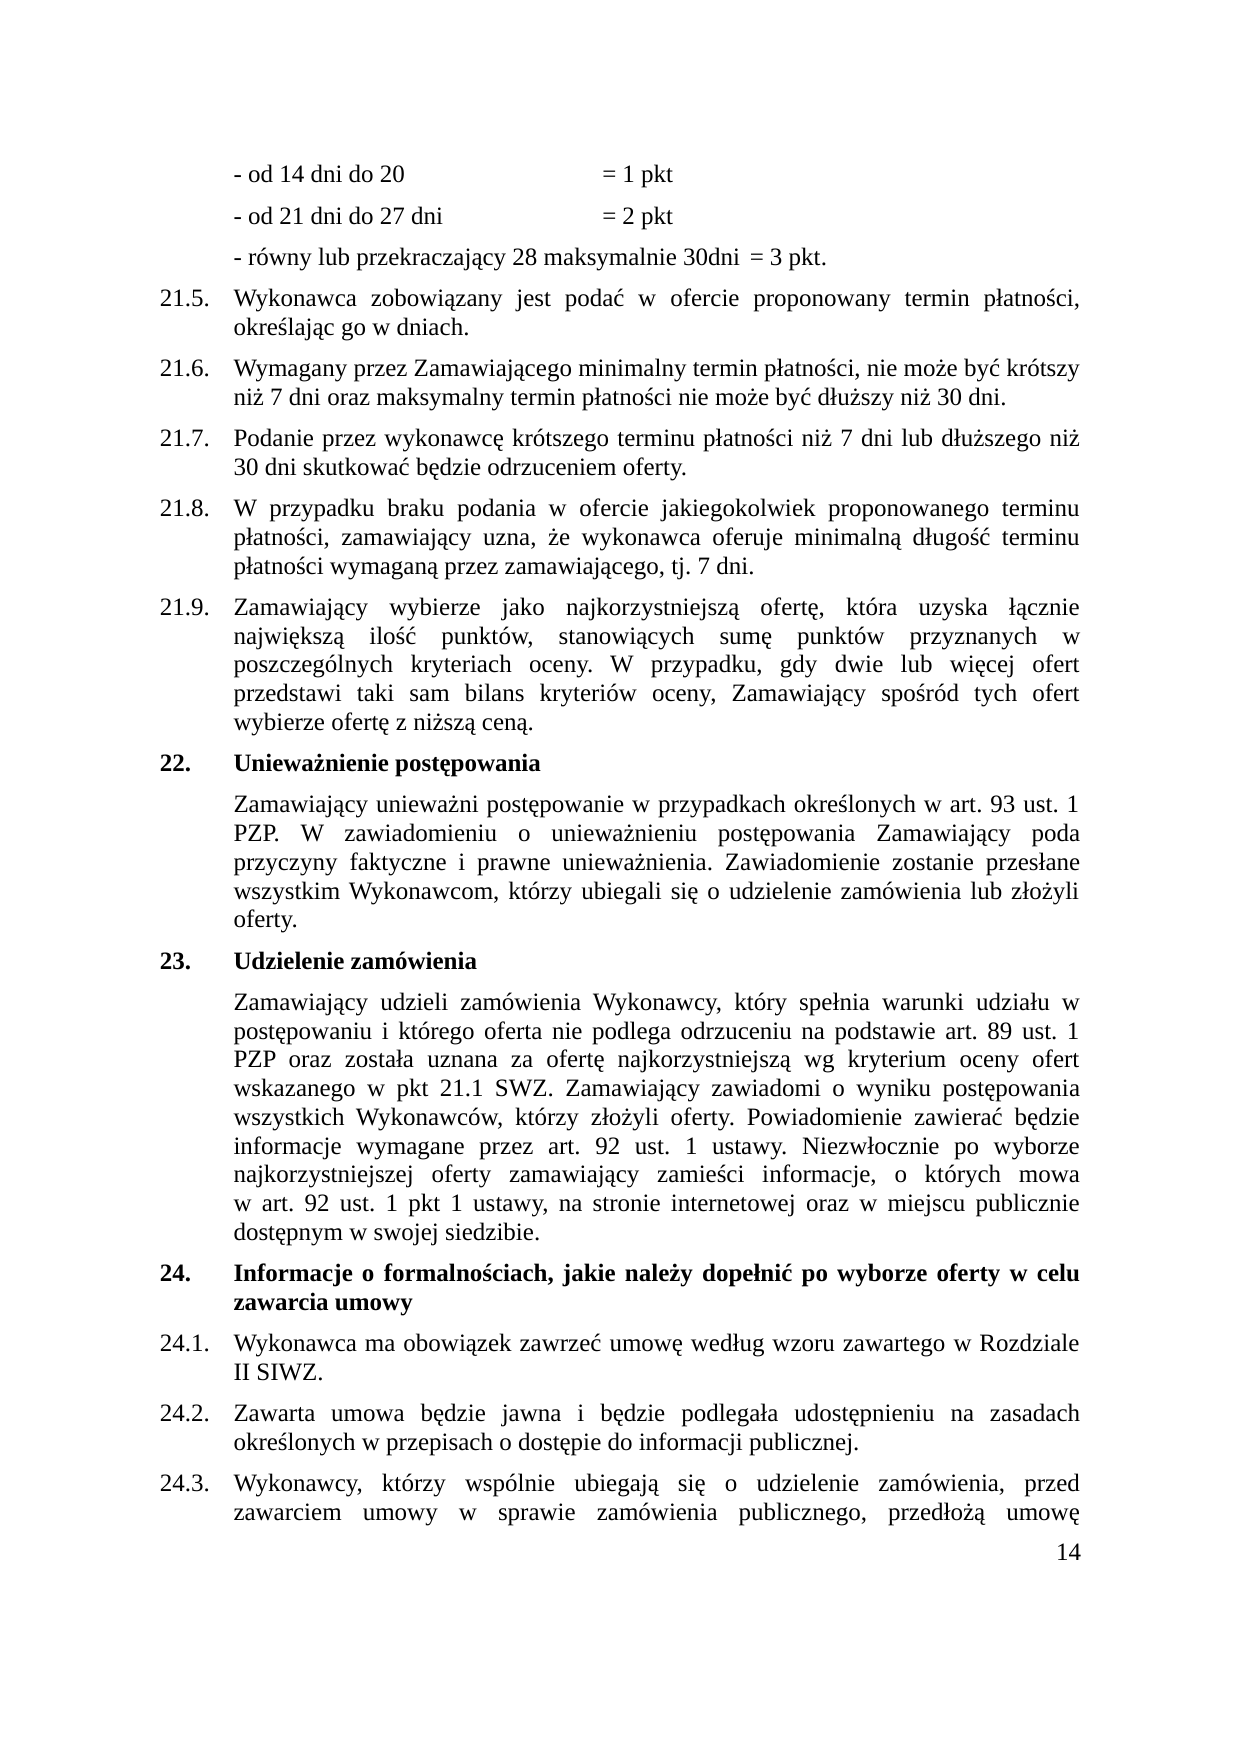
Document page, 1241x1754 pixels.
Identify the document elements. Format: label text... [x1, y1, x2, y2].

text 21.9. Zamawiający wybierze jako najkorzystniejszą ofertę, która uzyska łącznie największą ilość punktów, stanowiących sumę punktów przyznanych w poszczególnych kryteriach oceny. W przypadku, gdy dwie lub więcej ofert przedstawi taki sam bilans kryteriów oceny, Zamawiający spośród tych ofert wybierze ofertę z niższą ceną. [159, 592, 1081, 736]
text 22. Unieważnienie postępowania [159, 748, 1081, 777]
text 21.5. Wykonawca zobowiązany jest podać w ofercie proponowany termin płatności, określając go w dniach. [159, 283, 1081, 341]
text 21.7. Podanie przez wykonawcę krótszego terminu płatności niż 7 dni lub dłuższego niż 30 dni skutkować będzie odrzuceniem oferty. [159, 423, 1081, 481]
text 21.8. W przypadku braku podania w ofercie jakiegokolwiek proponowanego terminu płatności, zamawiający uzna, że wykonawca oferuje minimalną długość terminu płatności wymaganą przez zamawiającego, tj. 7 dni. [159, 493, 1081, 579]
text 21.6. Wymagany przez Zamawiającego minimalny termin płatności, nie może być krótszy niż 7 dni oraz maksymalny termin płatności nie może być dłuższy niż 30 dni. [159, 353, 1081, 411]
text 24. Informacje o formalnościach, jakie należy dopełnić po wyborze oferty w celu zawarcia umowy [159, 1258, 1081, 1316]
text Zamawiający unieważni postępowanie w przypadkach określonych w art. 93 ust. 1 PZP. W zawiadomieniu o unieważnieniu postępowania Zamawiający poda przyczyny faktyczne i prawne unieważnienia. Zawiadomienie zostanie przesłane wszystkim Wykonawcom, którzy ubiegali się o udzielenie zamówienia lub złożyli oferty. [233, 789, 1081, 933]
text 24.1. Wykonawca ma obowiązek zawrzeć umowę według wzoru zawartego w Rozdziale II SIWZ. [159, 1328, 1081, 1386]
text - od 14 dni do 20 = 1 pkt [233, 159, 1081, 188]
text 23. Udzielenie zamówienia [159, 946, 1081, 974]
text 24.3. Wykonawcy, którzy wspólnie ubiegają się o udzielenie zamówienia, przed zawarciem umowy w sprawie zamówienia publicznego, przedłożą umowę [159, 1468, 1081, 1526]
text 24.2. Zawarta umowa będzie jawna i będzie podlegała udostępnieniu na zasadach określonych w przepisach o dostępie do informacji publicznej. [159, 1398, 1081, 1456]
text Zamawiający udzieli zamówienia Wykonawcy, który spełnia warunki udziału w postępowaniu i którego oferta nie podlega odrzuceniu na podstawie art. 89 ust. 1 PZP oraz została uznana za ofertę najkorzystniejszą wg kryterium oceny ofert wskazanego w pkt 21.1 SWZ. Zamawiający zawiadomi o wyniku postępowania wszystkich Wykonawców, którzy złożyli oferty. Powiadomienie zawierać będzie informacje wymagane przez art. 92 ust. 1 ustawy. Niezwłocznie po wyborze najkorzystniejszej oferty zamawiający zamieści informacje, o których mowa w art. 92 ust. 1 pkt 1 ustawy, na stronie internetowej oraz w miejscu publicznie dostępnym w swojej siedzibie. [233, 987, 1081, 1246]
text - od 21 dni do 27 dni = 2 pkt [233, 201, 1081, 229]
text - równy lub przekraczający 28 maksymalnie 30dni = 3 pkt. [233, 242, 1081, 271]
